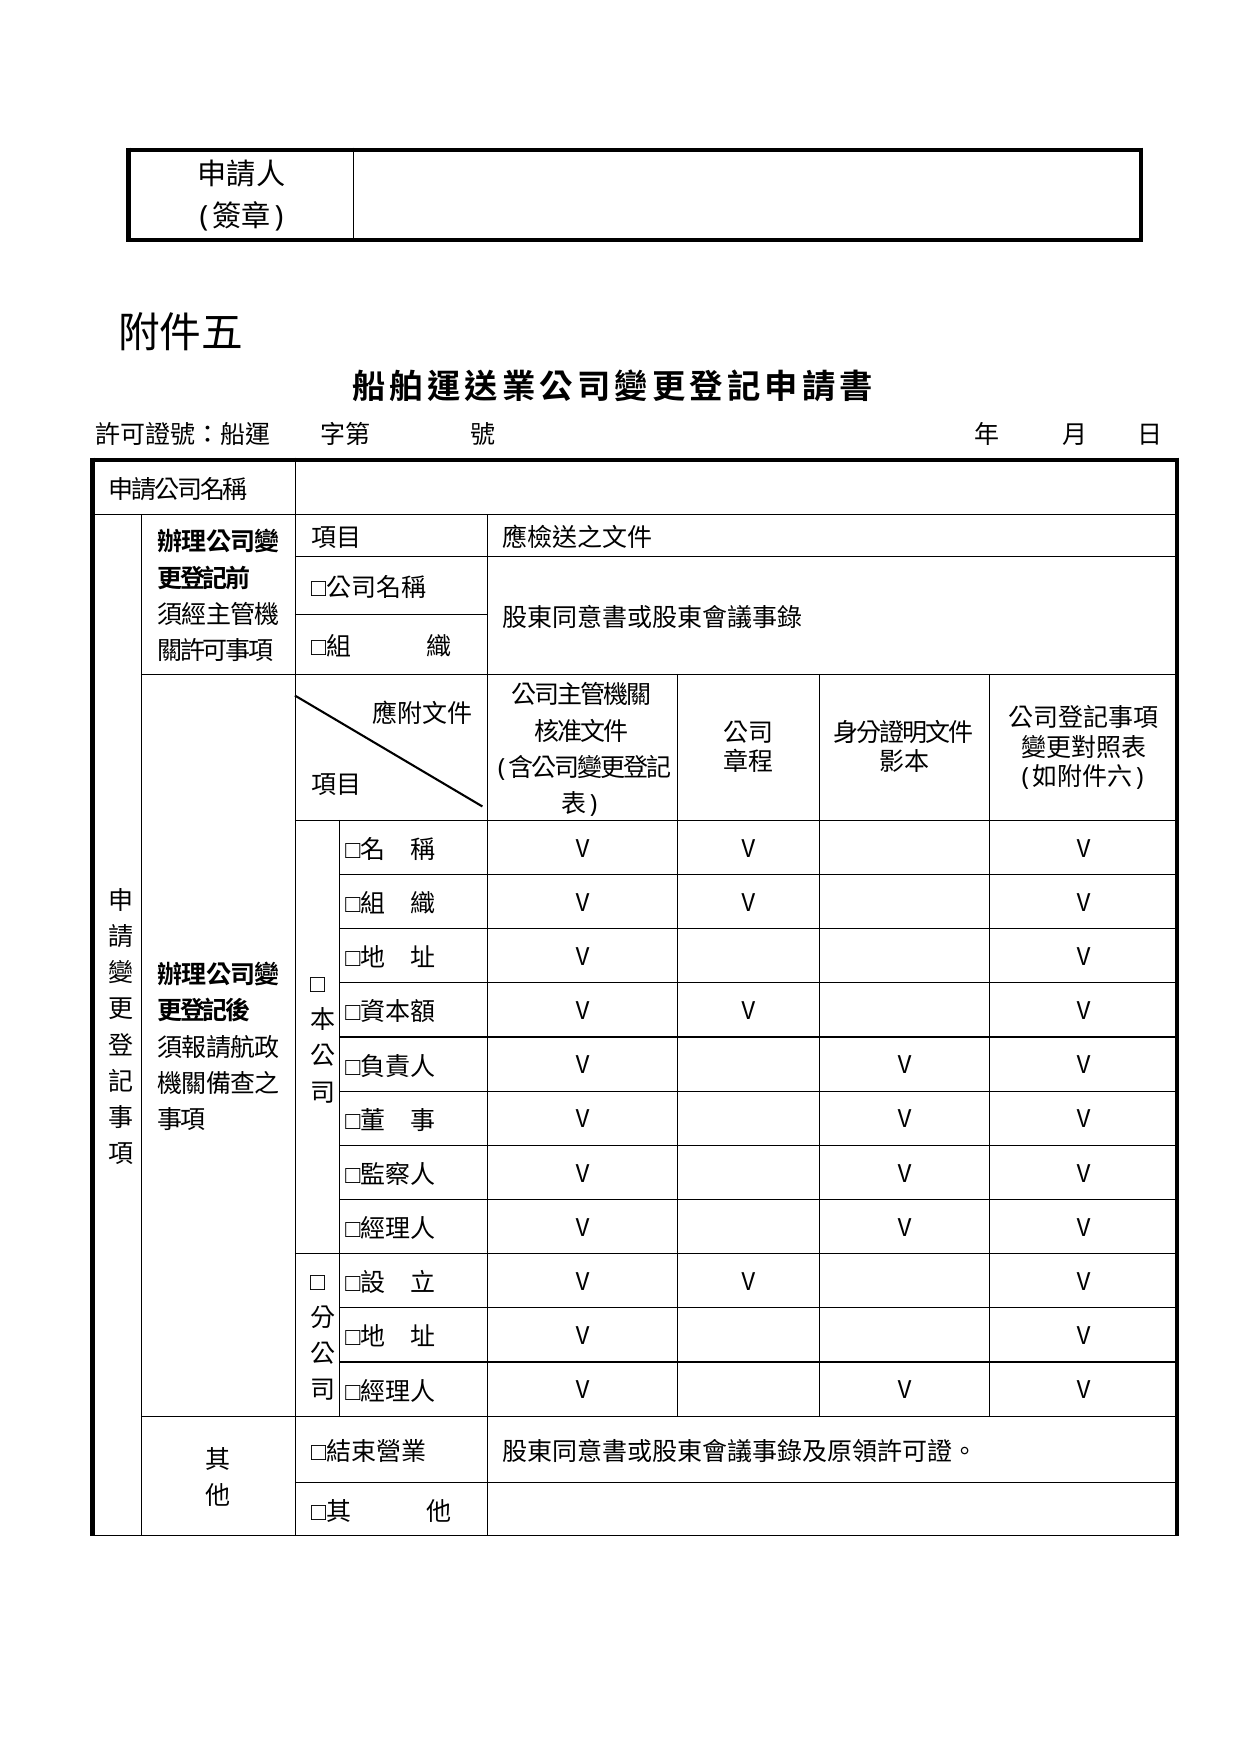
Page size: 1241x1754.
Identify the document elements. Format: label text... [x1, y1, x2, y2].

table_cell 身分證明文件影本 [820, 675, 989, 820]
table_cell V [488, 1363, 677, 1416]
table_cell V [990, 875, 1175, 928]
table_cell 申請公司名稱 [95, 462, 295, 514]
table_cell V [488, 929, 677, 982]
table_cell [820, 1308, 989, 1361]
table_header 年 月 日 [886, 408, 1177, 458]
table_cell 應附文件 項目 [296, 675, 487, 820]
table_cell V [488, 1092, 677, 1145]
table_cell V [488, 1254, 677, 1307]
table_cell 公司登記事項 變更對照表 (如附件六) [990, 675, 1175, 820]
table_cell V [488, 1200, 677, 1253]
table_cell [354, 152, 1139, 238]
table_cell 申請變更登記事項 [95, 515, 141, 1535]
table_cell V [990, 1038, 1175, 1091]
table_cell □組 織 [296, 615, 487, 674]
table_cell [678, 1308, 819, 1361]
table_cell [678, 1038, 819, 1091]
table_cell V [488, 983, 677, 1036]
table_cell 其 他 [142, 1417, 295, 1535]
table_cell V [488, 1308, 677, 1361]
table_cell □資本額 [340, 983, 487, 1036]
table_cell □結束營業 [296, 1417, 487, 1482]
table_cell □本公司 [296, 821, 339, 1253]
table_cell 股東同意書或股東會議事錄 [488, 557, 1175, 674]
table_cell [820, 875, 989, 928]
table_cell 應檢送之文件 [488, 515, 1175, 556]
table_cell 公司主管機關 核准文件 (含公司變更登記表) [488, 675, 677, 820]
table_cell □組 織 [340, 875, 487, 928]
table_cell V [820, 1363, 989, 1416]
table_cell □分公司 [296, 1254, 339, 1416]
table_cell [820, 929, 989, 982]
table_cell V [820, 1200, 989, 1253]
table_cell □負責人 [340, 1038, 487, 1091]
table_cell 申請人 (簽章) [131, 152, 353, 238]
table_cell [678, 1146, 819, 1199]
text 附件五 [118, 299, 1092, 359]
table_cell □地 址 [340, 929, 487, 982]
table_cell V [820, 1146, 989, 1199]
table_cell 項目 [296, 515, 487, 556]
table_cell □董 事 [340, 1092, 487, 1145]
table_cell V [990, 1092, 1175, 1145]
table_cell □設 立 [340, 1254, 487, 1307]
table_cell V [990, 1254, 1175, 1307]
table_cell V [990, 929, 1175, 982]
table_cell V [678, 1254, 819, 1307]
table_cell [296, 462, 1175, 514]
table_cell □公司名稱 [296, 557, 487, 614]
table_cell □地 址 [340, 1308, 487, 1361]
table_cell V [990, 1308, 1175, 1361]
table_cell □經理人 [340, 1200, 487, 1253]
table_cell 公司 章程 [678, 675, 819, 820]
table_cell □其 他 [296, 1483, 487, 1535]
table_cell V [678, 875, 819, 928]
table_cell [488, 1483, 1175, 1535]
table_cell 股東同意書或股東會議事錄及原領許可證。 [488, 1417, 1175, 1482]
table_cell V [820, 1092, 989, 1145]
table_cell V [990, 1363, 1175, 1416]
table_cell V [990, 1200, 1175, 1253]
table_cell V [488, 875, 677, 928]
table_cell □經理人 [340, 1363, 487, 1416]
table_header 許可證號：船運 字第 號 [93, 408, 886, 458]
table_cell [678, 1363, 819, 1416]
table_cell V [678, 821, 819, 874]
table_cell [820, 983, 989, 1036]
table_cell V [990, 821, 1175, 874]
table_cell V [488, 1146, 677, 1199]
table_cell [678, 1200, 819, 1253]
table_cell [678, 1092, 819, 1145]
table_cell V [820, 1038, 989, 1091]
table_cell [678, 929, 819, 982]
table_cell 辦理公司變更登記後 須報請航政機關備查之事項 [142, 675, 295, 1416]
table_cell [820, 821, 989, 874]
table_cell V [678, 983, 819, 1036]
table_cell V [488, 821, 677, 874]
table_cell V [990, 1146, 1175, 1199]
table_cell □監察人 [340, 1146, 487, 1199]
table_cell □名 稱 [340, 821, 487, 874]
table_cell V [990, 983, 1175, 1036]
table_cell 辦理公司變更登記前 須經主管機關許可事項 [142, 515, 295, 674]
table_cell V [488, 1038, 677, 1091]
text 船舶運送業公司變更登記申請書 [133, 359, 1092, 408]
table_cell [820, 1254, 989, 1307]
